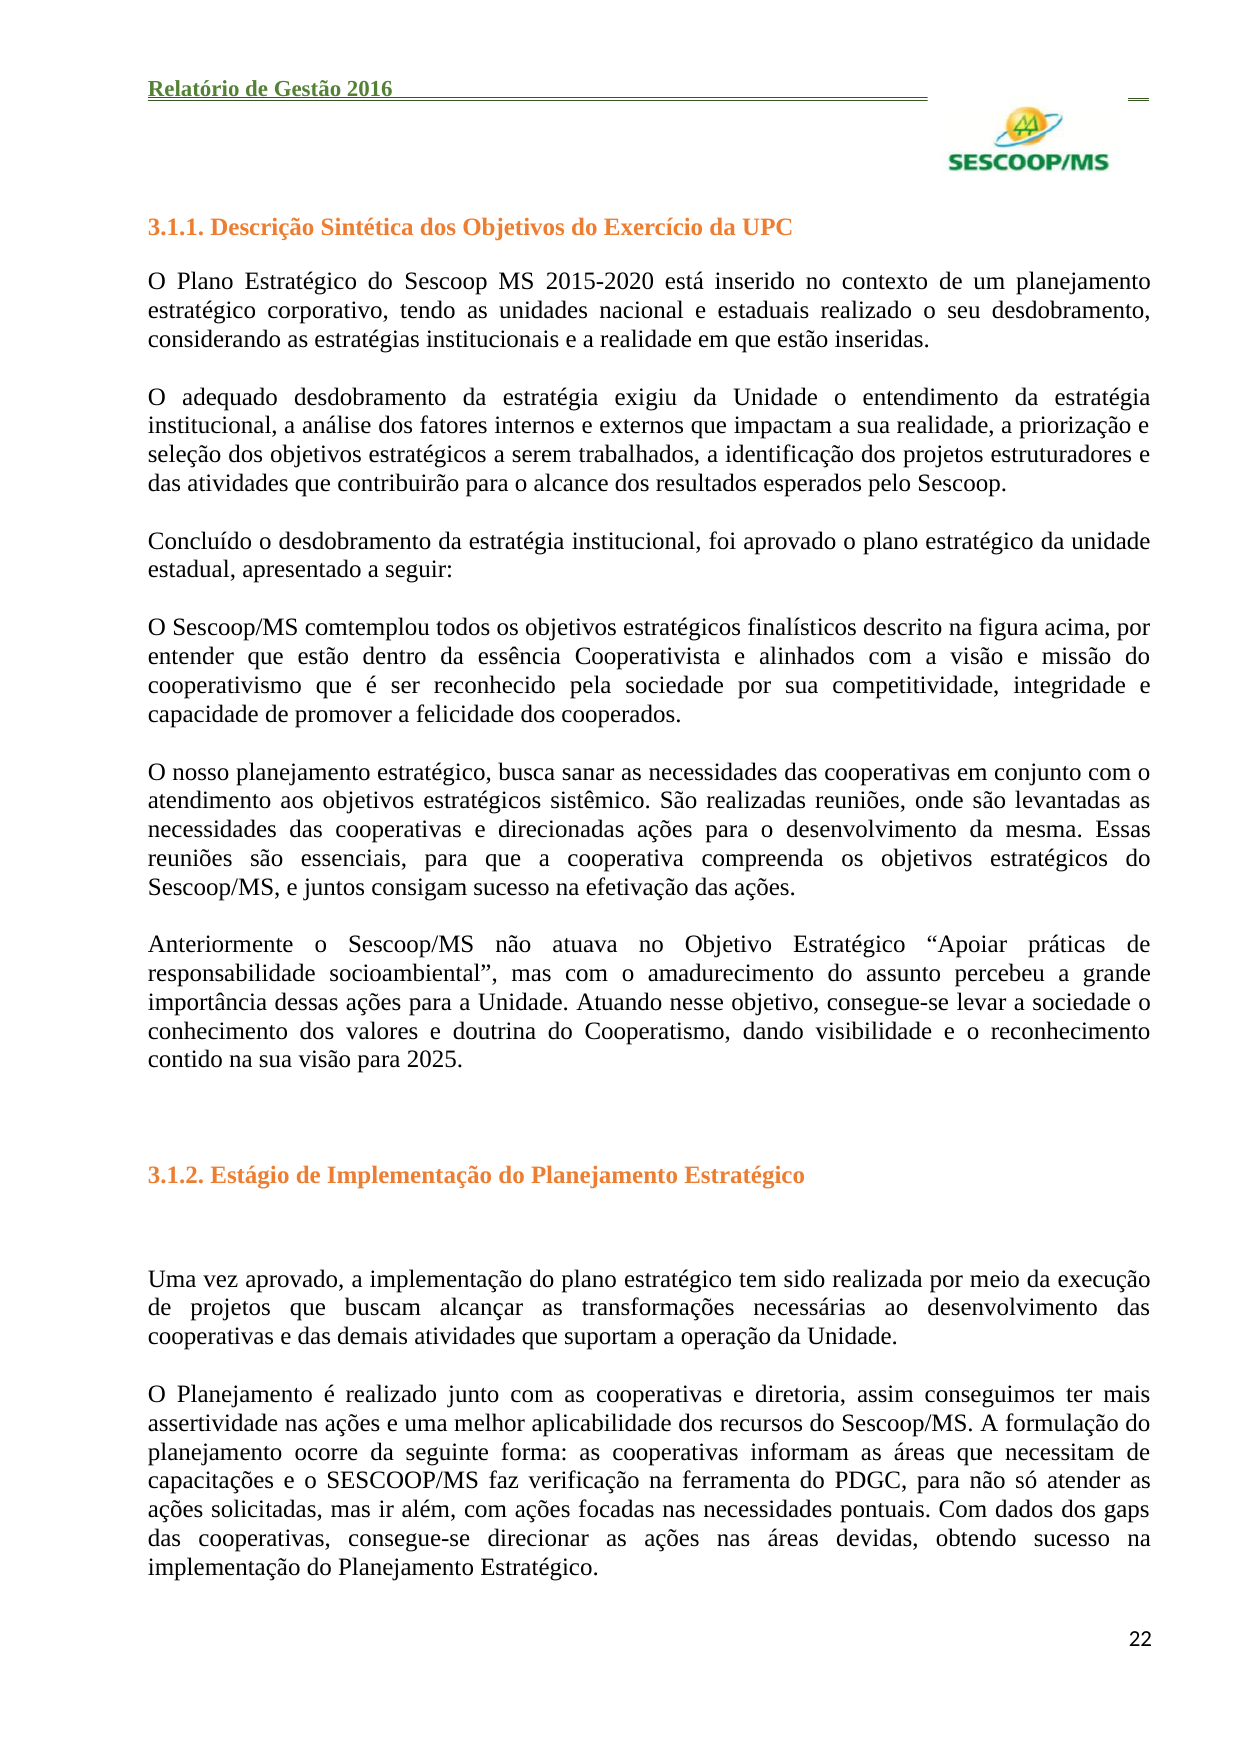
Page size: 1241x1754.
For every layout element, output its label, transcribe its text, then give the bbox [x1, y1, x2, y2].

subtitle 3.1.1. Descrição Sintética dos Objetivos do Exercício da UPC [148, 212, 1152, 241]
text Anteriormente o Sescoop/MS não atuava no Objetivo Estratégico “Apoiar práticas de responsabilidade socioambiental”, mas com o amadurecimento do assunto percebeu a grande importância dessas ações para a Unidade. Atuando nesse objetivo, consegue-se levar a sociedade o conhecimento dos valores e doutrina do Cooperatismo, dando visibilidade e o reconhecimento contido na sua visão para 2025. [148, 929, 1152, 1073]
subtitle 3.1.2. Estágio de Implementação do Planejamento Estratégico [148, 1160, 1152, 1189]
text O nosso planejamento estratégico, busca sanar as necessidades das cooperativas em conjunto com o atendimento aos objetivos estratégicos sistêmico. São realizadas reuniões, onde são levantadas as necessidades das cooperativas e direcionadas ações para o desenvolvimento da mesma. Essas reuniões são essenciais, para que a cooperativa compreenda os objetivos estratégicos do Sescoop/MS, e juntos consigam sucesso na efetivação das ações. [148, 757, 1152, 900]
list Uma vez aprovado, a implementação do plano estratégico tem sido realizada por meio da execução de projetos que buscam alcançar as transformações necessárias ao desenvolvimento das cooperativas e das demais atividades que suportam a operação da Unidade. [148, 1264, 1152, 1350]
text Concluído o desdobramento da estratégia institucional, foi aprovado o plano estratégico da unidade estadual, apresentado a seguir: [148, 526, 1152, 583]
list O Planejamento é realizado junto com as cooperativas e diretoria, assim conseguimos ter mais assertividade nas ações e uma melhor aplicabilidade dos recursos do Sescoop/MS. A formulação do planejamento ocorre da seguinte forma: as cooperativas informam as áreas que necessitam de capacitações e o SESCOOP/MS faz verificação na ferramenta do PDGC, para não só atender as ações solicitadas, mas ir além, com ações focadas nas necessidades pontuais. Com dados dos gaps das cooperativas, consegue-se direcionar as ações nas áreas devidas, obtendo sucesso na implementação do Planejamento Estratégico. [148, 1379, 1152, 1580]
text O Sescoop/MS comtemplou todos os objetivos estratégicos finalísticos descrito na figura acima, por entender que estão dentro da essência Cooperativista e alinhados com a visão e missão do cooperativismo que é ser reconhecido pela sociedade por sua competitividade, integridade e capacidade de promover a felicidade dos cooperados. [148, 612, 1152, 727]
text O Plano Estratégico do Sescoop MS 2015-2020 está inserido no contexto de um planejamento estratégico corporativo, tendo as unidades nacional e estaduais realizado o seu desdobramento, considerando as estratégias institucionais e a realidade em que estão inseridas. [148, 266, 1152, 352]
text O adequado desdobramento da estratégia exigiu da Unidade o entendimento da estratégia institucional, a análise dos fatores internos e externos que impactam a sua realidade, a priorização e seleção dos objetivos estratégicos a serem trabalhados, a identificação dos projetos estruturadores e das atividades que contribuirão para o alcance dos resultados esperados pelo Sescoop. [148, 382, 1152, 497]
